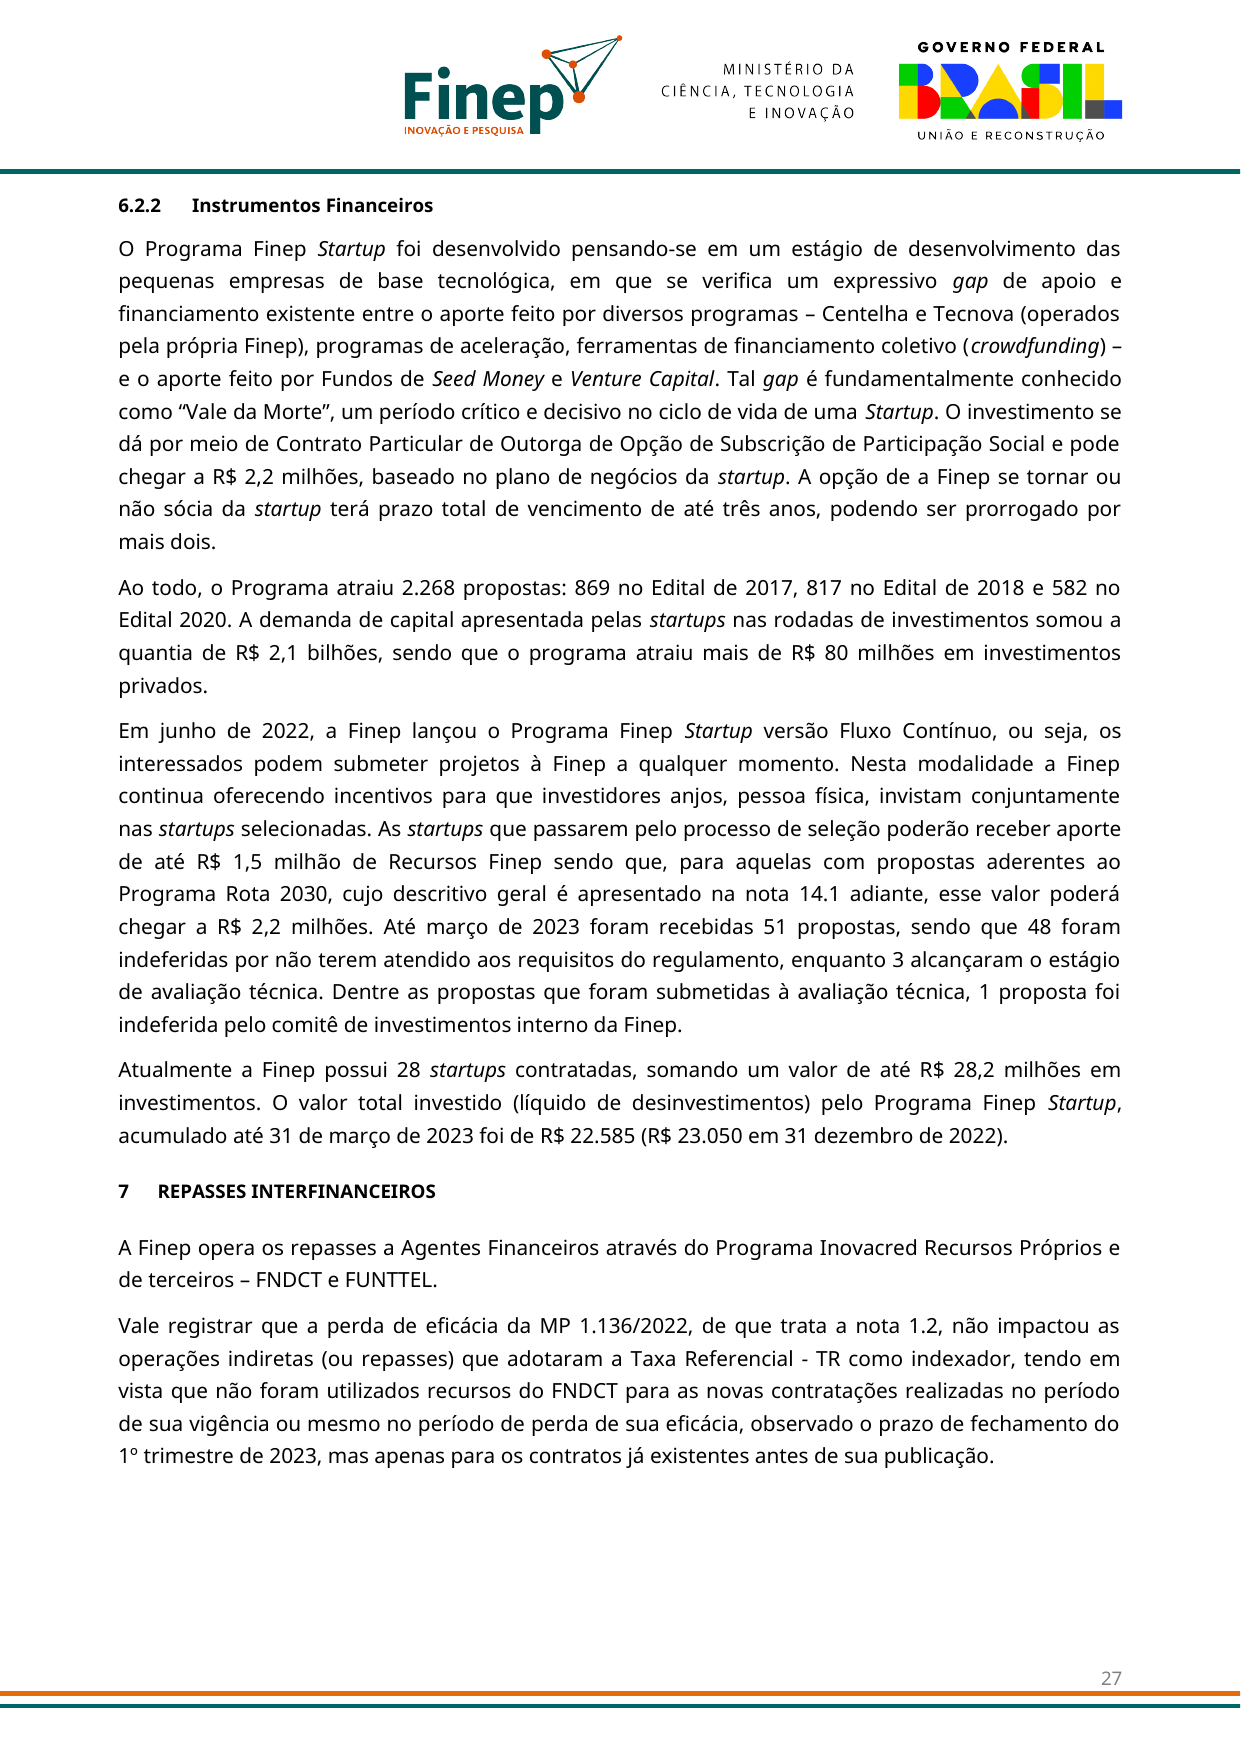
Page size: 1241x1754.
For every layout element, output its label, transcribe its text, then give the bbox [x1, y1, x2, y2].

text O Programa Finep Startup foi desenvolvido pensando-se em um estágio de desenvolvimento das pequenas empresas de base tecnológica, em que se verifica um expressivo gap de apoio e financiamento existente entre o aporte feito por diversos programas – Centelha e Tecnova (operados pela própria Finep), programas de aceleração, ferramentas de financiamento coletivo (crowdfunding) – e o aporte feito por Fundos de Seed Money e Venture Capital. Tal gap é fundamentalmente conhecido como “Vale da Morte”, um período crítico e decisivo no ciclo de vida de uma Startup. O investimento se dá por meio de Contrato Particular de Outorga de Opção de Subscrição de Participação Social e pode chegar a R$ 2,2 milhões, baseado no plano de negócios da startup. A opção de a Finep se tornar ou não sócia da startup terá prazo total de vencimento de até três anos, podendo ser prorrogado por mais dois. [118, 234, 1122, 556]
text Atualmente a Finep possui 28 startups contratadas, somando um valor de até R$ 28,2 milhões em investimentos. O valor total investido (líquido de desinvestimentos) pelo Programa Finep Startup, acumulado até 31 de março de 2023 foi de R$ 22.585 (R$ 23.050 em 31 dezembro de 2022). [118, 1056, 1122, 1149]
text Ao todo, o Programa atraiu 2.268 propostas: 869 no Edital de 2017, 817 no Edital de 2018 e 582 no Edital 2020. A demanda de capital apresentada pelas startups nas rodadas de investimentos somou a quantia de R$ 2,1 bilhões, sendo que o programa atraiu mais de R$ 80 milhões em investimentos privados. [118, 573, 1122, 699]
picture [404, 35, 1123, 142]
text Vale registrar que a perda de eficácia da MP 1.136/2022, de que trata a nota 1.2, não impactou as operações indiretas (ou repasses) que adotaram a Taxa Referencial - TR como indexador, tendo em vista que não foram utilizados recursos do FNDCT para as novas contratações realizadas no período de sua vigência ou mesmo no período de perda de sua eficácia, observado o prazo de fechamento do 1º trimestre de 2023, mas apenas para os contratos já existentes antes de sua publicação. [118, 1311, 1122, 1470]
subtitle 6.2.2 Instrumentos Financeiros [118, 192, 1122, 217]
subtitle Repasses interfinanceiros [118, 1178, 1122, 1204]
text Em junho de 2022, a Finep lançou o Programa Finep Startup versão Fluxo Contínuo, ou seja, os interessados podem submeter projetos à Finep a qualquer momento. Nesta modalidade a Finep continua oferecendo incentivos para que investidores anjos, pessoa física, invistam conjuntamente nas startups selecionadas. As startups que passarem pelo processo de seleção poderão receber aporte de até R$ 1,5 milhão de Recursos Finep sendo que, para aquelas com propostas aderentes ao Programa Rota 2030, cujo descritivo geral é apresentado na nota 14.1 adiante, esse valor poderá chegar a R$ 2,2 milhões. Até março de 2023 foram recebidas 51 propostas, sendo que 48 foram indeferidas por não terem atendido aos requisitos do regulamento, enquanto 3 alcançaram o estágio de avaliação técnica. Dentre as propostas que foram submetidas à avaliação técnica, 1 proposta foi indeferida pelo comitê de investimentos interno da Finep. [118, 716, 1122, 1038]
text A Finep opera os repasses a Agentes Financeiros através do Programa Inovacred Recursos Próprios e de terceiros – FNDCT e FUNTTEL. [118, 1233, 1122, 1294]
